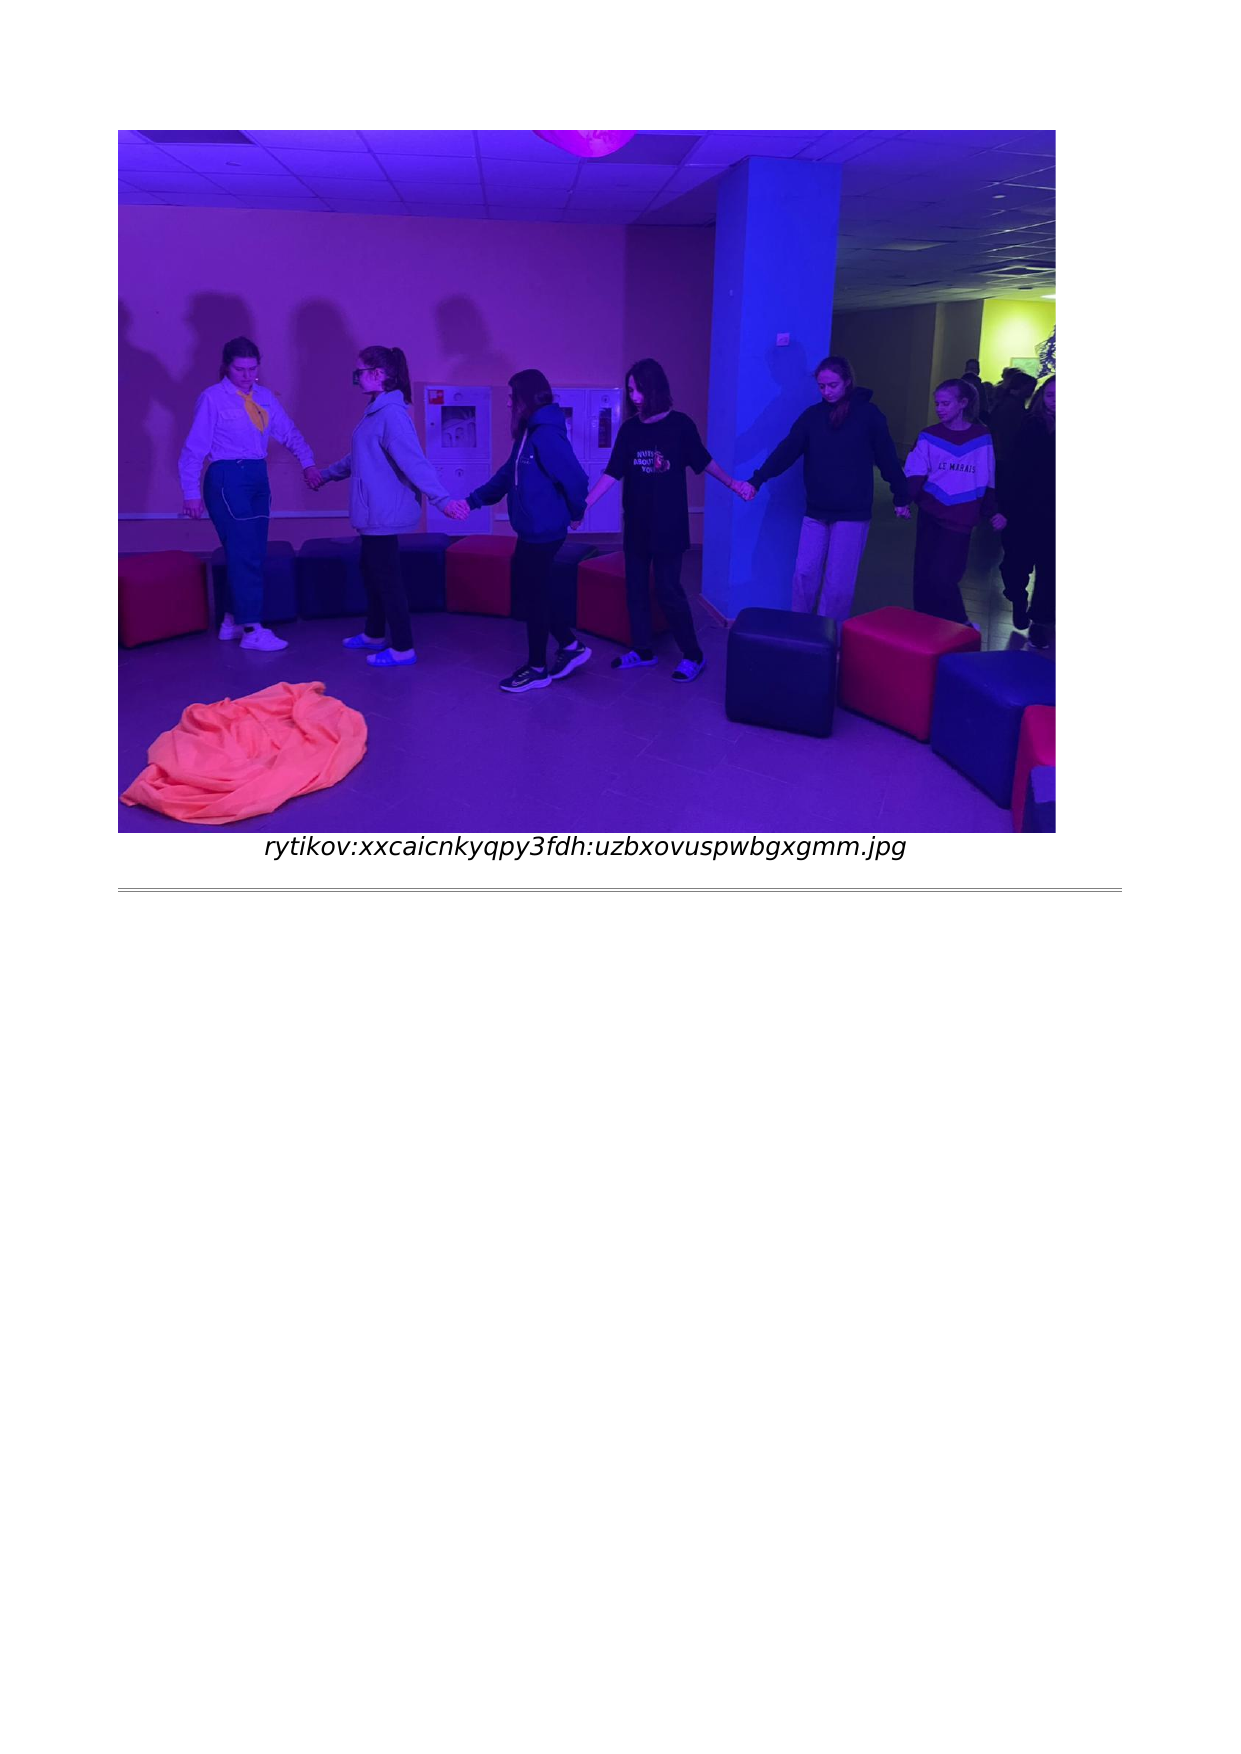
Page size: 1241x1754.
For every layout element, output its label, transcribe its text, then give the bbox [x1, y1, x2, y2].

picture [118, 130, 1056, 833]
text rytikov:xxcaicnkyqpy3fdh:uzbxovuspwbgxgmm.jpg [118, 833, 1056, 861]
